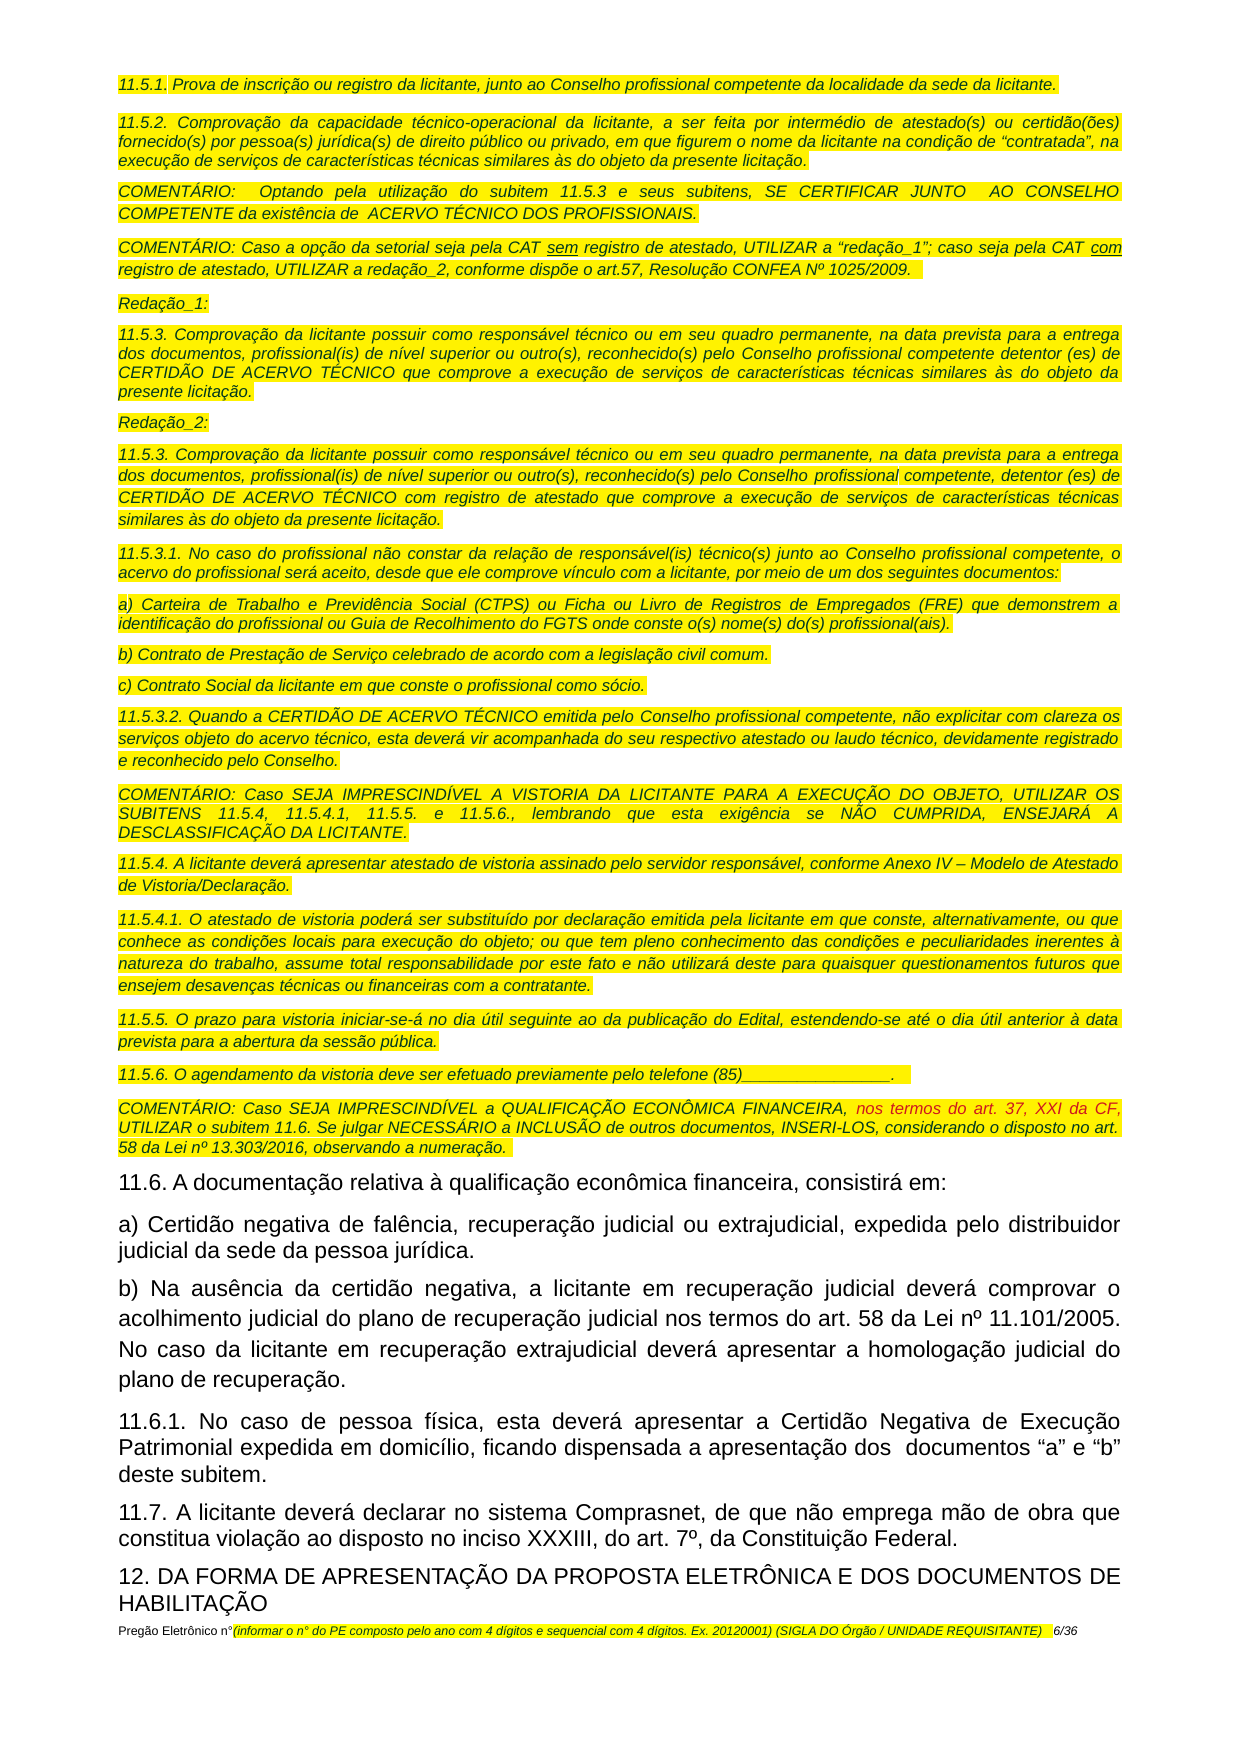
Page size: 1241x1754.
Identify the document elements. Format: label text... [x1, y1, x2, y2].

text 11.5.4.1. O atestado de vistoria poderá ser substituído por declaração emitida pela licitante em que conste, alternativamente, ou que conhece as condições locais para execução do objeto; ou que tem pleno conhecimento das condições e peculiaridades inerentes à natureza do trabalho, assume total responsabilidade por este fato e não utilizará deste para quaisquer questionamentos futuros que ensejem desavenças técnicas ou financeiras com a contratante. [118, 909, 1122, 995]
text 11.7. A licitante deverá declarar no sistema Comprasnet, de que não emprega mão de obra que constitua violação ao disposto no inciso XXXIII, do art. 7º, da Constituição Federal. [118, 1499, 1122, 1551]
text COMENTÁRIO: Optando pela utilização do subitem 11.5.3 e seus subitens, SE CERTIFICAR JUNTO AO CONSELHO COMPETENTE da existência de ACERVO TÉCNICO DOS PROFISSIONAIS. [118, 182, 1122, 223]
text b) Na ausência da certidão negativa, a licitante em recuperação judicial deverá comprovar o acolhimento judicial do plano de recuperação judicial nos termos do art. 58 da Lei nº 11.101/2005. No caso da licitante em recuperação extrajudicial deverá apresentar a homologação judicial do plano de recuperação. [118, 1275, 1122, 1392]
text 11.5.5. O prazo para vistoria iniciar-se-á no dia útil seguinte ao da publicação do Edital, estendendo-se até o dia útil anterior à data prevista para a abertura da sessão pública. [118, 1009, 1122, 1051]
text 11.5.3.1. No caso do profissional não constar da relação de responsável(is) técnico(s) junto ao Conselho profissional competente, o acervo do profissional será aceito, desde que ele comprove vínculo com a licitante, por meio de um dos seguintes documentos: [118, 544, 1122, 582]
text COMENTÁRIO: Caso a opção da setorial seja pela CAT sem registro de atestado, UTILIZAR a “redação_1”; caso seja pela CAT com registro de atestado, UTILIZAR a redação_2, conforme dispõe o art.57, Resolução CONFEA Nº 1025/2009. [118, 238, 1122, 279]
text a) Certidão negativa de falência, recuperação judicial ou extrajudicial, expedida pelo distribuidor judicial da sede da pessoa jurídica. [118, 1211, 1122, 1263]
text COMENTÁRIO: Caso SEJA IMPRESCINDÍVEL A VISTORIA DA LICITANTE PARA A EXECUÇÃO DO OBJETO, UTILIZAR OS SUBITENS 11.5.4, 11.5.4.1, 11.5.5. e 11.5.6., lembrando que esta exigência se NÃO CUMPRIDA, ENSEJARÁ A DESCLASSIFICAÇÃO DA LICITANTE. [118, 784, 1122, 842]
text 11.6. A documentação relativa à qualificação econômica financeira, consistirá em: [118, 1168, 1122, 1195]
text 11.5.3. Comprovação da licitante possuir como responsável técnico ou em seu quadro permanente, na data prevista para a entrega dos documentos, profissional(is) de nível superior ou outro(s), reconhecido(s) pelo Conselho profissional competente, detentor (es) de CERTIDÃO DE ACERVO TÉCNICO com registro de atestado que comprove a execução de serviços de características técnicas similares às do objeto da presente licitação. [118, 444, 1122, 529]
text 11.5.2. Comprovação da capacidade técnico-operacional da licitante, a ser feita por intermédio de atestado(s) ou certidão(ões) fornecido(s) por pessoa(s) jurídica(s) de direito público ou privado, em que figurem o nome da licitante na condição de “contratada”, na execução de serviços de características técnicas similares às do objeto da presente licitação. [118, 113, 1122, 170]
text 11.5.3.2. Quando a CERTIDÃO DE ACERVO TÉCNICO emitida pelo Conselho profissional competente, não explicitar com clareza os serviços objeto do acervo técnico, esta deverá vir acompanhada do seu respectivo atestado ou laudo técnico, devidamente registrado e reconhecido pelo Conselho. [118, 707, 1122, 770]
text Redação_2: [118, 413, 1122, 432]
text c) Contrato Social da licitante em que conste o profissional como sócio. [118, 676, 1122, 695]
text 11.5.1. Prova de inscrição ou registro da licitante, junto ao Conselho profissional competente da localidade da sede da licitante. [118, 75, 1122, 94]
text 11.5.3. Comprovação da licitante possuir como responsável técnico ou em seu quadro permanente, na data prevista para a entrega dos documentos, profissional(is) de nível superior ou outro(s), reconhecido(s) pelo Conselho profissional competente detentor (es) de CERTIDÃO DE ACERVO TÉCNICO que comprove a execução de serviços de características técnicas similares às do objeto da presente licitação. [118, 325, 1122, 401]
text 11.5.4. A licitante deverá apresentar atestado de vistoria assinado pelo servidor responsável, conforme Anexo IV – Modelo de Atestado de Vistoria/Declaração. [118, 854, 1122, 895]
text b) Contrato de Prestação de Serviço celebrado de acordo com a legislação civil comum. [118, 644, 1122, 664]
text COMENTÁRIO: Caso SEJA IMPRESCINDÍVEL a QUALIFICAÇÃO ECONÔMICA FINANCEIRA, nos termos do art. 37, XXI da CF, UTILIZAR o subitem 11.6. Se julgar NECESSÁRIO a INCLUSÃO de outros documentos, INSERI-LOS, considerando o disposto no art. 58 da Lei nº 13.303/2016, observando a numeração. [118, 1099, 1122, 1157]
text a) Carteira de Trabalho e Previdência Social (CTPS) ou Ficha ou Livro de Registros de Empregados (FRE) que demonstrem a identificação do profissional ou Guia de Recolhimento do FGTS onde conste o(s) nome(s) do(s) profissional(ais). [118, 594, 1120, 633]
text 11.5.6. O agendamento da vistoria deve ser efetuado previamente pelo telefone (85)________________. [118, 1065, 1122, 1084]
text 11.6.1. No caso de pessoa física, esta deverá apresentar a Certidão Negativa de Execução Patrimonial expedida em domicílio, ficando dispensada a apresentação dos documentos “a” e “b” deste subitem. [118, 1408, 1122, 1487]
text Redação_1: [118, 294, 1122, 313]
text 12. DA FORMA DE APRESENTAÇÃO DA PROPOSTA ELETRÔNICA E DOS DOCUMENTOS DE HABILITAÇÃO [118, 1563, 1122, 1616]
